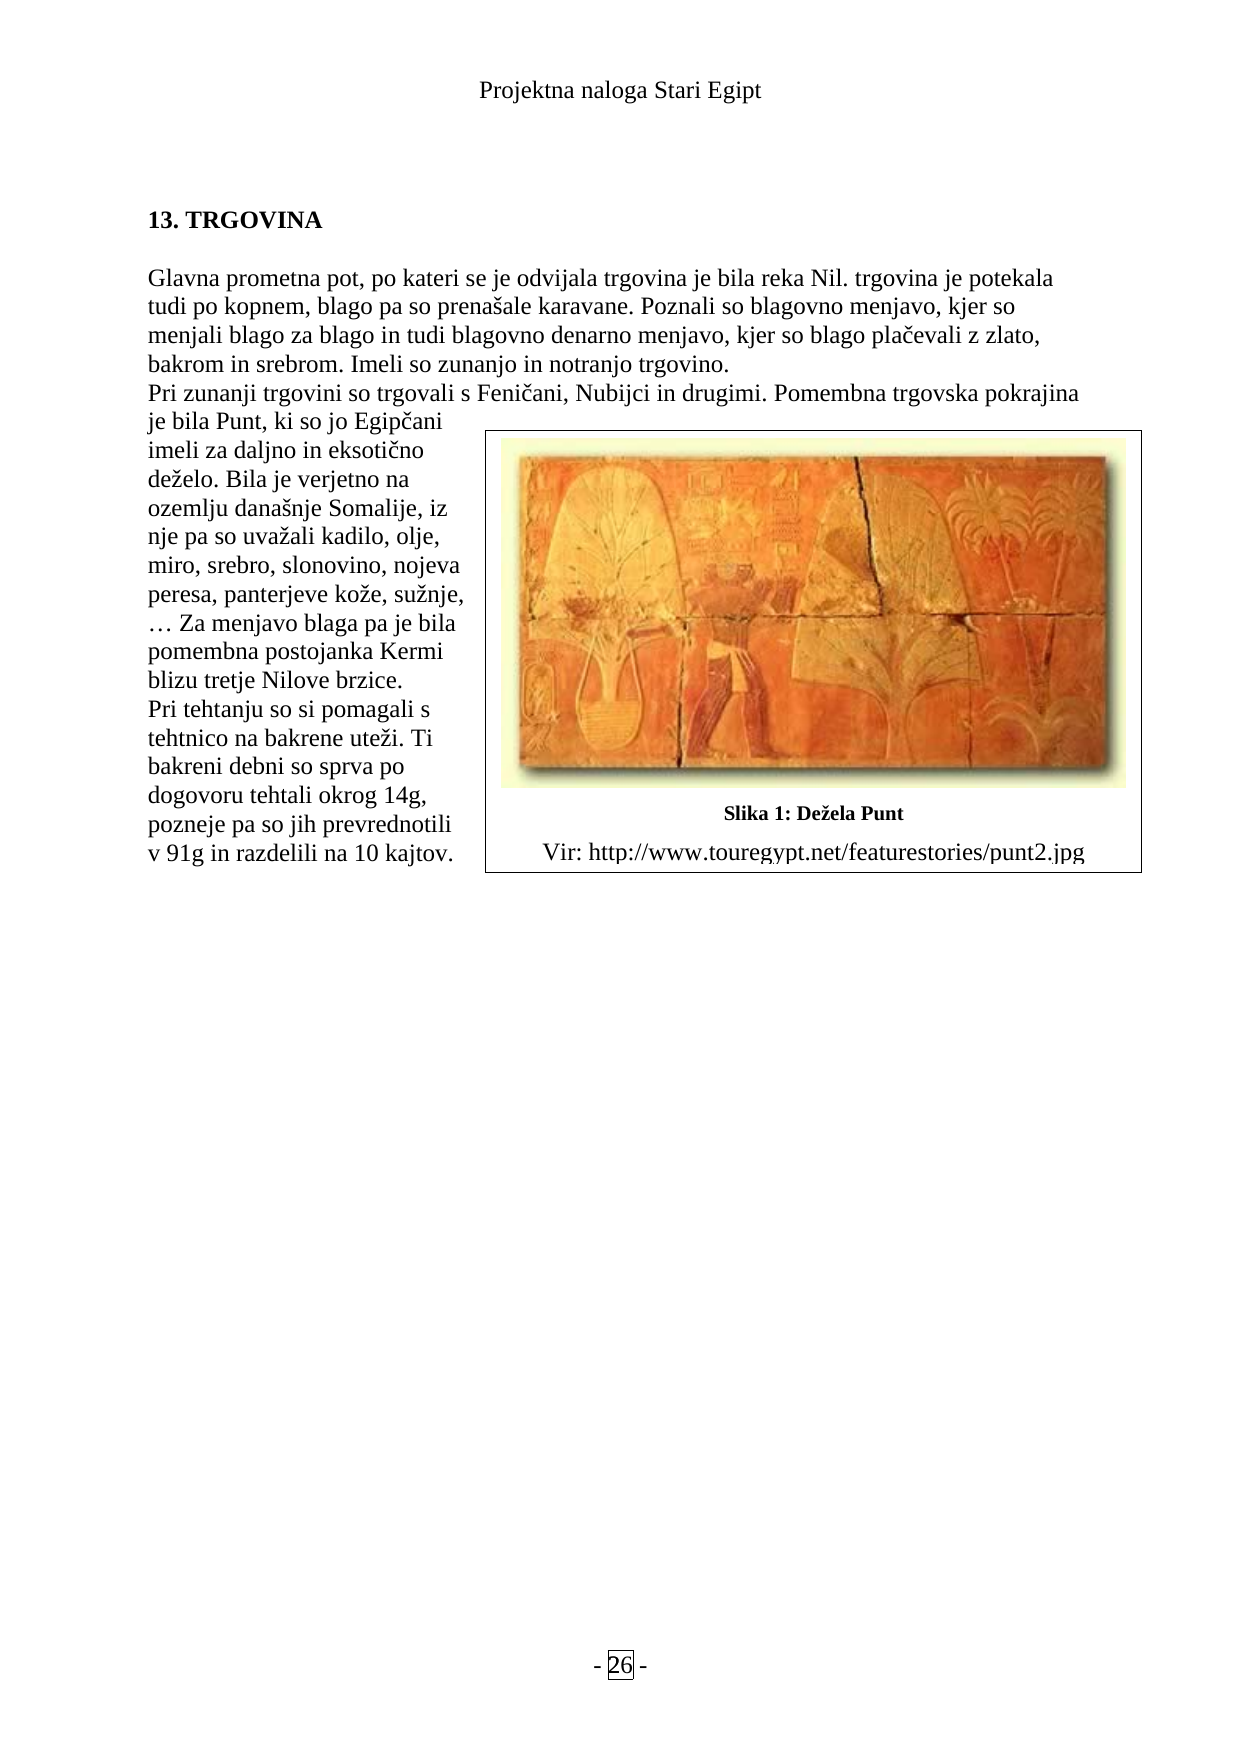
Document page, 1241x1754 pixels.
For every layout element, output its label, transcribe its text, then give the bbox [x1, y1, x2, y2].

text Pri tehtanju so si pomagali s tehtnico na bakrene uteži. Ti bakreni debni so sprva po dogovoru tehtali okrog 14g, pozneje pa so jih prevrednotili v 91g in razdelili na 10 kajtov. [148, 694, 485, 866]
text Vir: http://www.touregypt.net/featurestories/punt2.jpg [501, 837, 1125, 864]
picture [501, 438, 1126, 788]
text Glavna prometna pot, po kateri se je odvijala trgovina je bila reka Nil. trgovina je potekala tudi po kopnem, blago pa so prenašale karavane. Poznali so blagovno menjavo, kjer so menjali blago za blago in tudi blagovno denarno menjavo, kjer so blago plačevali z zlato, bakrom in srebrom. Imeli so zunanjo in notranjo trgovino. [148, 263, 1093, 378]
text Slika 1: Dežela Punt [501, 800, 1125, 824]
text 13. TRGOVINA [148, 205, 1093, 234]
text Pri zunanji trgovini so trgovali s Feničani, Nubijci in drugimi. Pomembna trgovska pokrajina je bila Punt, ki so jo Egipčani imeli za daljno in eksotično deželo. Bila je verjetno na ozemlju današnje Somalije, iz nje pa so uvažali kadilo, olje, miro, srebro, slonovino, nojeva peresa, panterjeve kože, sužnje,… Za menjavo blaga pa je bila pomembna postojanka Kermi blizu tretje Nilove brzice. [148, 378, 1093, 694]
